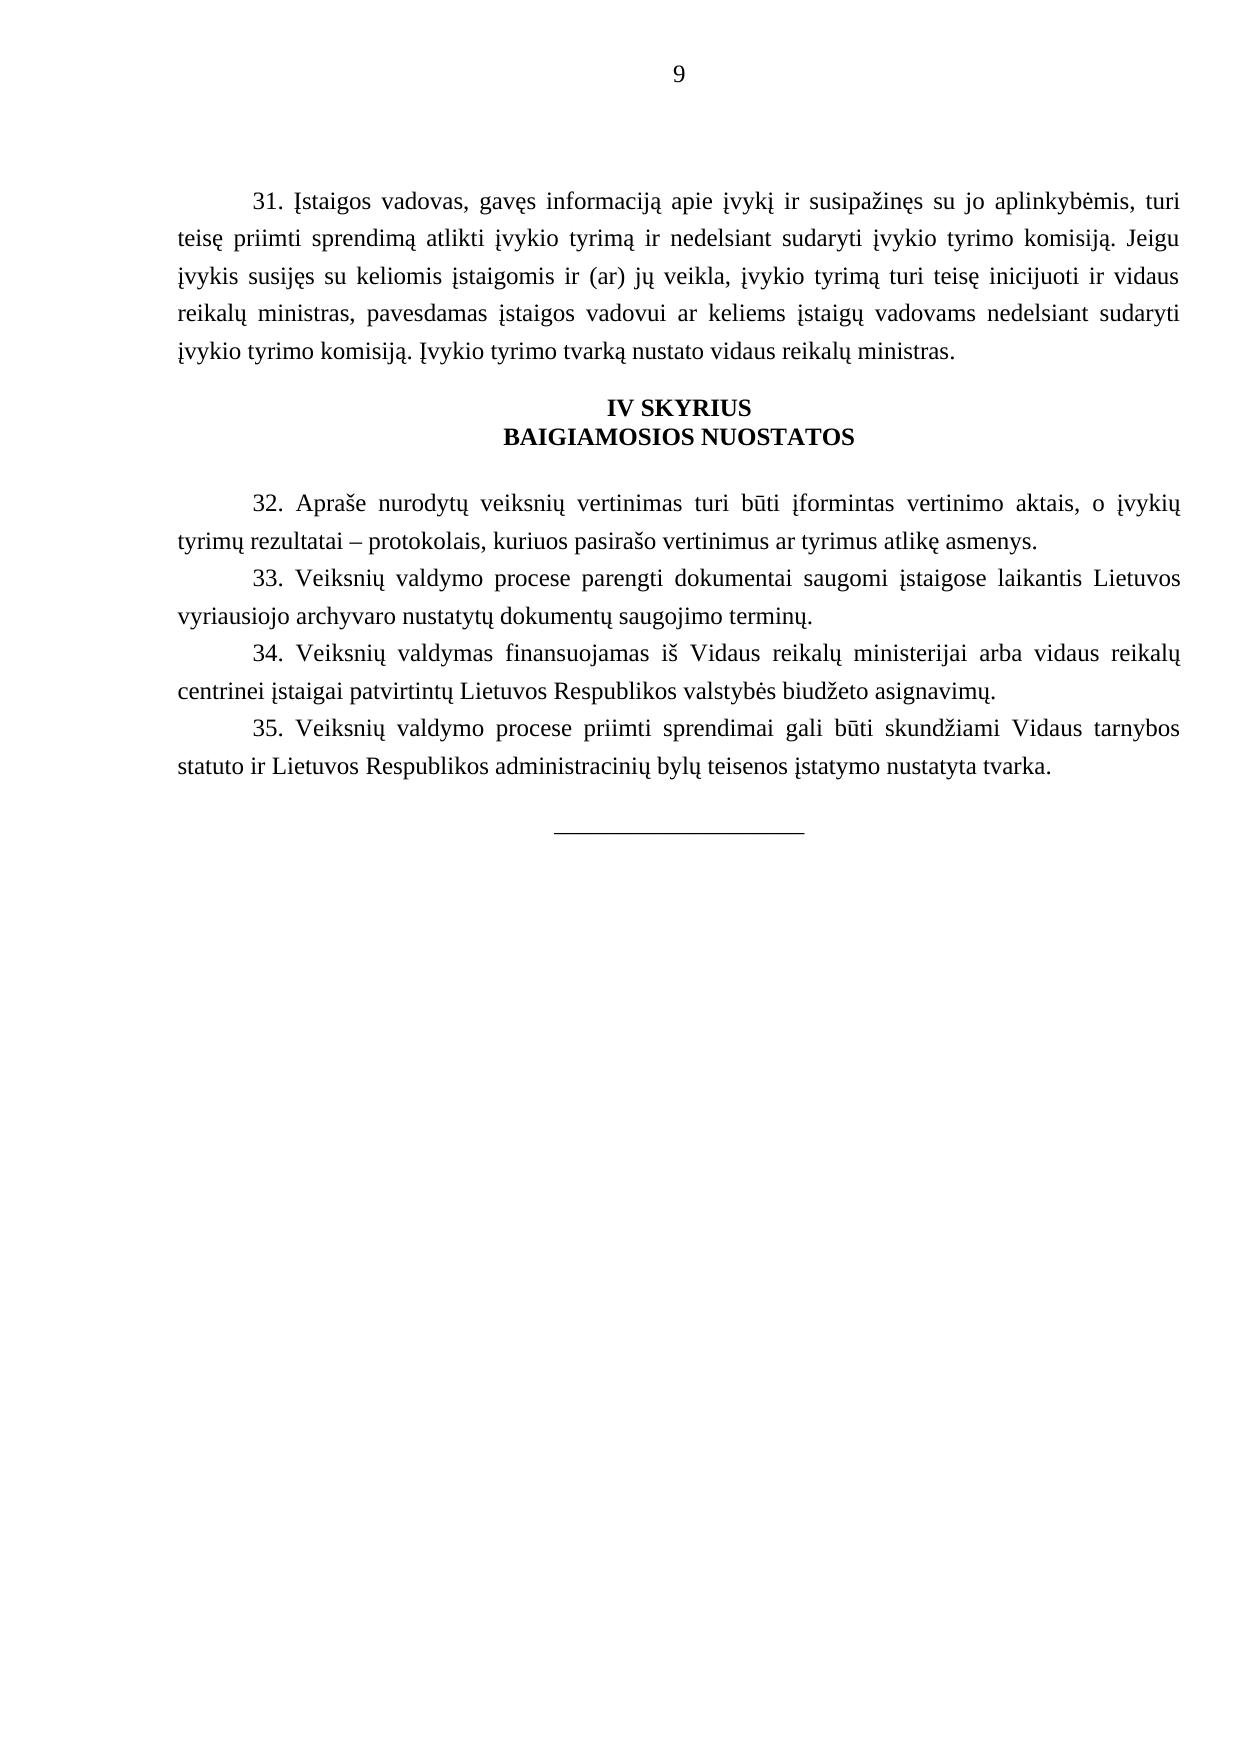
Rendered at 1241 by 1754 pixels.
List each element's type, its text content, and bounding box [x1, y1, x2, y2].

text BAIGIAMOSIOS NUOSTATOS [177, 422, 1181, 451]
text 35. Veiksnių valdymo procese priimti sprendimai gali būti skundžiami Vidaus tarnybos statuto ir Lietuvos Respublikos administracinių bylų teisenos įstatymo nustatyta tvarka. [177, 705, 1181, 780]
text 31. Įstaigos vadovas, gavęs informaciją apie įvykį ir susipažinęs su jo aplinkybėmis, turi teisę priimti sprendimą atlikti įvykio tyrimą ir nedelsiant sudaryti įvykio tyrimo komisiją. Jeigu įvykis susijęs su keliomis įstaigomis ir (ar) jų veikla, įvykio tyrimą turi teisę inicijuoti ir vidaus reikalų ministras, pavesdamas įstaigos vadovui ar keliems įstaigų vadovams nedelsiant sudaryti įvykio tyrimo komisiją. Įvykio tyrimo tvarką nustato vidaus reikalų ministras. [177, 177, 1181, 365]
text IV SKYRIUS [177, 393, 1181, 422]
text 32. Apraše nurodytų veiksnių vertinimas turi būti įformintas vertinimo aktais, o įvykių tyrimų rezultatai – protokolais, kuriuos pasirašo vertinimus ar tyrimus atlikę asmenys. [177, 480, 1181, 555]
text 33. Veiksnių valdymo procese parengti dokumentai saugomi įstaigose laikantis Lietuvos vyriausiojo archyvaro nustatytų dokumentų saugojimo terminų. [177, 555, 1181, 630]
text 34. Veiksnių valdymas finansuojamas iš Vidaus reikalų ministerijai arba vidaus reikalų centrinei įstaigai patvirtintų Lietuvos Respublikos valstybės biudžeto asignavimų. [177, 630, 1181, 705]
text ____________________ [177, 808, 1181, 837]
